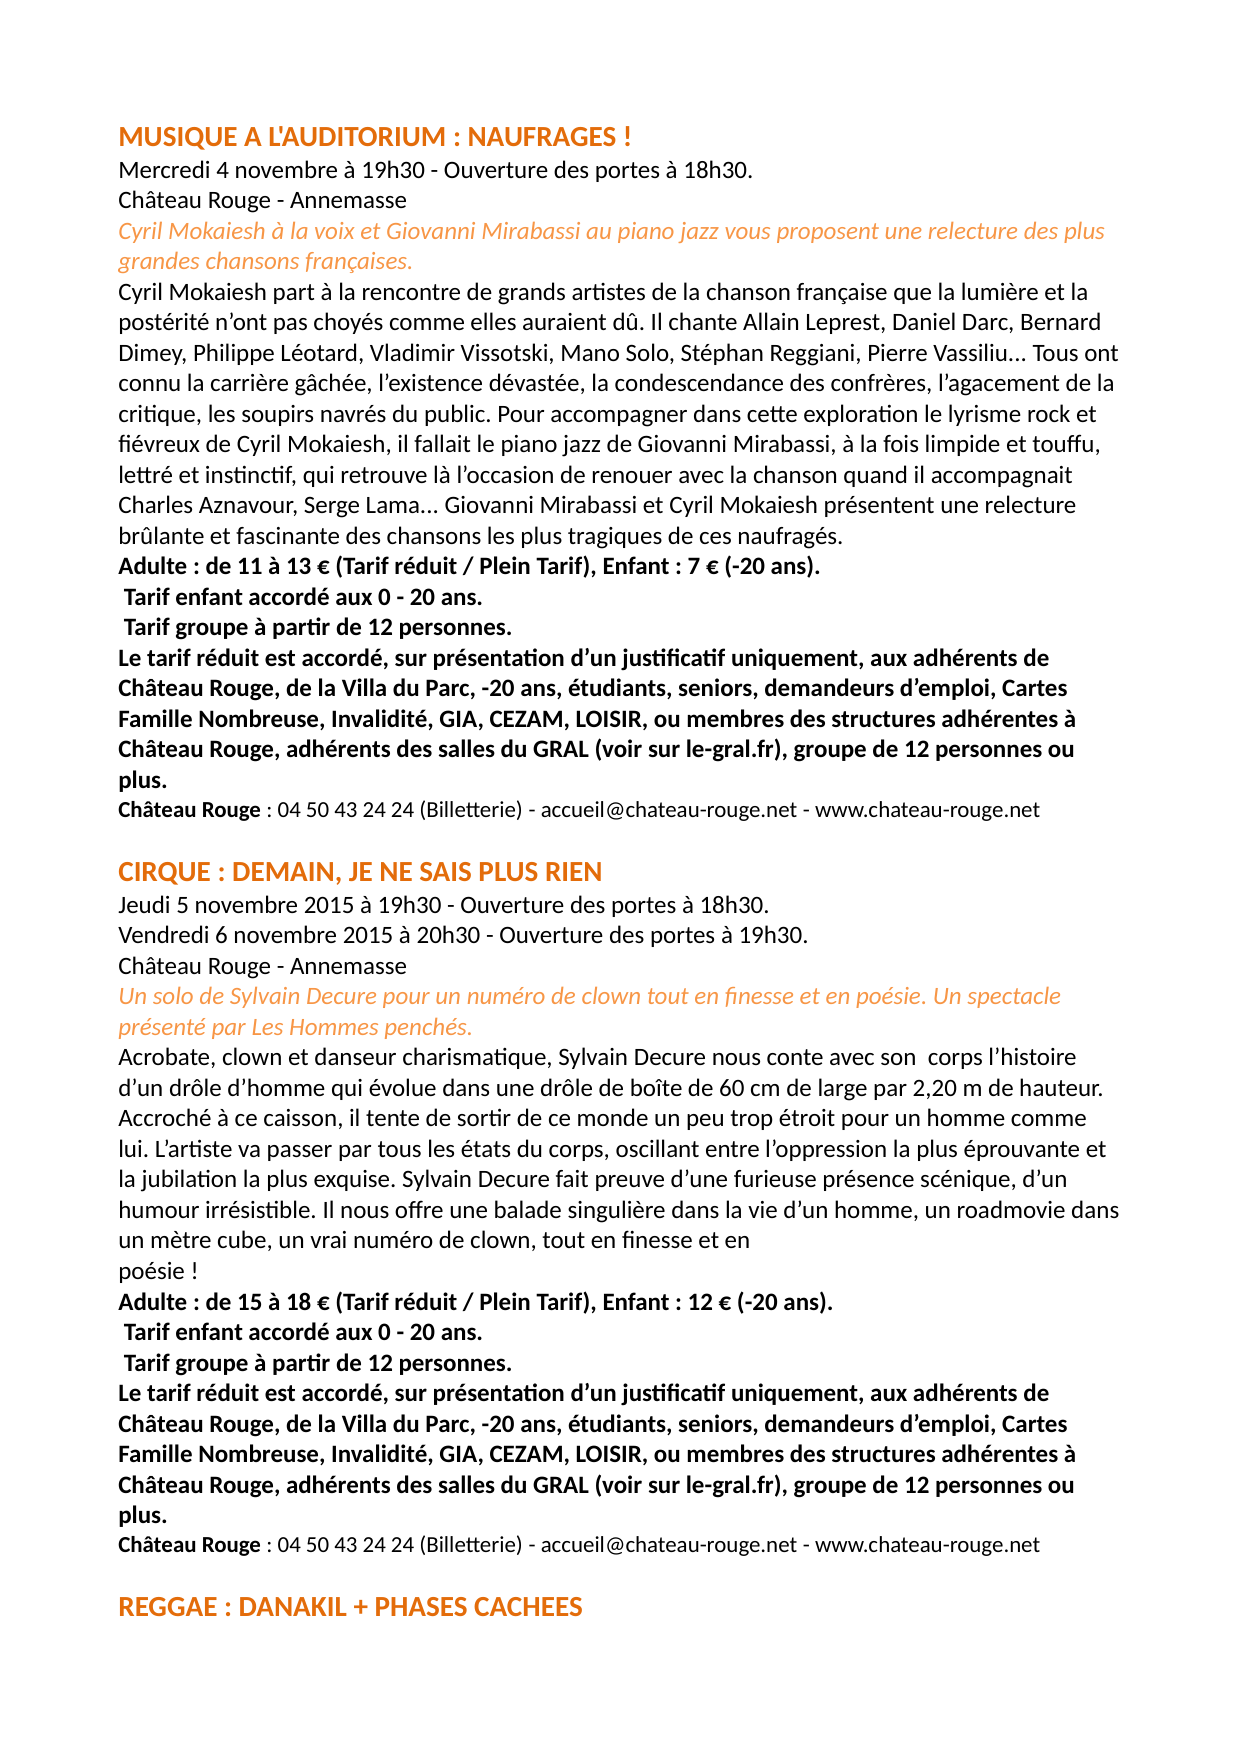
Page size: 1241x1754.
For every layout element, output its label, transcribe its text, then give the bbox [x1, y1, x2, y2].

text Jeudi 5 novembre 2015 à 19h30 - Ouverture des portes à 18h30. [118, 889, 1122, 919]
text CIRQUE : DEMAIN, JE NE SAIS PLUS RIEN [118, 853, 1122, 889]
text poésie ! [118, 1255, 1122, 1286]
text Tarif enfant accordé aux 0 - 20 ans. [118, 581, 1122, 612]
text Mercredi 4 novembre à 19h30 - Ouverture des portes à 18h30. [118, 154, 1122, 184]
text Château Rouge - Annemasse [118, 184, 1122, 215]
text Adulte : de 11 à 13 € (Tarif réduit / Plein Tarif), Enfant : 7 € (-20 ans). [118, 551, 1122, 581]
text Adulte : de 15 à 18 € (Tarif réduit / Plein Tarif), Enfant : 12 € (-20 ans). [118, 1286, 1122, 1316]
text Vendredi 6 novembre 2015 à 20h30 - Ouverture des portes à 19h30. [118, 919, 1122, 950]
text Un solo de Sylvain Decure pour un numéro de clown tout en finesse et en poésie. Un spectacle présenté par Les Hommes penchés. [118, 980, 1122, 1041]
text Château Rouge : 04 50 43 24 24 (Billetterie) - accueil@chateau-rouge.net - www.chateau-rouge.net [118, 795, 1122, 823]
text Le tarif réduit est accordé, sur présentation d’un justificatif uniquement, aux adhérents de Château Rouge, de la Villa du Parc, -20 ans, étudiants, seniors, demandeurs d’emploi, Cartes Famille Nombreuse, Invalidité, GIA, CEZAM, LOISIR, ou membres des structures adhérentes à Château Rouge, adhérents des salles du GRAL (voir sur le-gral.fr), groupe de 12 personnes ou plus. [118, 1377, 1122, 1530]
text Tarif groupe à partir de 12 personnes. [118, 612, 1122, 642]
text Château Rouge - Annemasse [118, 950, 1122, 980]
text Le tarif réduit est accordé, sur présentation d’un justificatif uniquement, aux adhérents de Château Rouge, de la Villa du Parc, -20 ans, étudiants, seniors, demandeurs d’emploi, Cartes Famille Nombreuse, Invalidité, GIA, CEZAM, LOISIR, ou membres des structures adhérentes à Château Rouge, adhérents des salles du GRAL (voir sur le-gral.fr), groupe de 12 personnes ou plus. [118, 642, 1122, 795]
text Cyril Mokaiesh part à la rencontre de grands artistes de la chanson française que la lumière et la postérité n’ont pas choyés comme elles auraient dû. Il chante Allain Leprest, Daniel Darc, Bernard Dimey, Philippe Léotard, Vladimir Vissotski, Mano Solo, Stéphan Reggiani, Pierre Vassiliu... Tous ont connu la carrière gâchée, l’existence dévastée, la condescendance des confrères, l’agacement de la critique, les soupirs navrés du public. Pour accompagner dans cette exploration le lyrisme rock et fiévreux de Cyril Mokaiesh, il fallait le piano jazz de Giovanni Mirabassi, à la fois limpide et touffu, lettré et instinctif, qui retrouve là l’occasion de renouer avec la chanson quand il accompagnait Charles Aznavour, Serge Lama... Giovanni Mirabassi et Cyril Mokaiesh présentent une relecture brûlante et fascinante des chansons les plus tragiques de ces naufragés. [118, 276, 1122, 551]
text Tarif enfant accordé aux 0 - 20 ans. [118, 1316, 1122, 1347]
text Cyril Mokaiesh à la voix et Giovanni Mirabassi au piano jazz vous proposent une relecture des plus grandes chansons françaises. [118, 215, 1122, 276]
text MUSIQUE A L'AUDITORIUM : NAUFRAGES ! [118, 118, 1122, 154]
text Tarif groupe à partir de 12 personnes. [118, 1347, 1122, 1377]
text REGGAE : DANAKIL + PHASES CACHEES [118, 1588, 1122, 1624]
text Château Rouge : 04 50 43 24 24 (Billetterie) - accueil@chateau-rouge.net - www.chateau-rouge.net [118, 1530, 1122, 1558]
text Acrobate, clown et danseur charismatique, Sylvain Decure nous conte avec son corps l’histoire d’un drôle d’homme qui évolue dans une drôle de boîte de 60 cm de large par 2,20 m de hauteur. Accroché à ce caisson, il tente de sortir de ce monde un peu trop étroit pour un homme comme lui. L’artiste va passer par tous les états du corps, oscillant entre l’oppression la plus éprouvante et la jubilation la plus exquise. Sylvain Decure fait preuve d’une furieuse présence scénique, d’un humour irrésistible. Il nous offre une balade singulière dans la vie d’un homme, un roadmovie dans un mètre cube, un vrai numéro de clown, tout en finesse et en [118, 1041, 1122, 1255]
